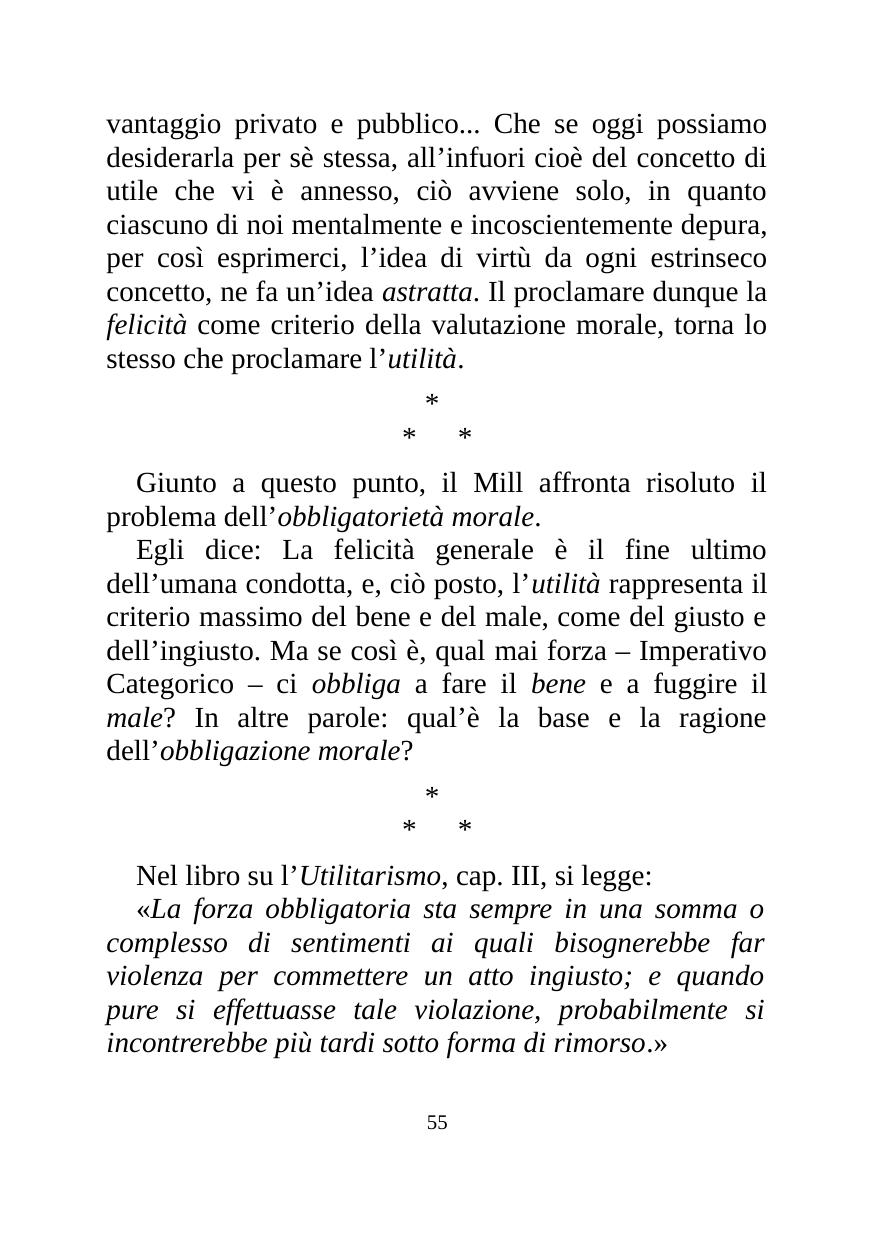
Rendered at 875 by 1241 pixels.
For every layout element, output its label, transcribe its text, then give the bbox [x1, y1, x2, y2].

text vantaggio privato e pubblico... Che se oggi possiamo desiderarla per sè stessa, all’infuori cioè del concetto di utile che vi è annesso, ciò avviene solo, in quanto ciascuno di noi mentalmente e incoscientemente depura, per così esprimerci, l’idea di virtù da ogni estrinseco concetto, ne fa un’idea astratta. Il proclamare dunque la felicità come criterio della valutazione morale, torna lo stesso che proclamare l’utilità. [106, 106, 768, 374]
text * * * [106, 779, 768, 846]
text Egli dice: La felicità generale è il fine ultimo dell’umana condotta, e, ciò posto, l’utilità rappresenta il criterio massimo del bene e del male, come del giusto e dell’ingiusto. Ma se così è, qual mai forza – Imperativo Categorico – ci obbliga a fare il bene e a fuggire il male? In altre parole: qual’è la base e la ragione dell’obbligazione morale? [106, 532, 768, 767]
text Nel libro su l’Utilitarismo, cap. III, si legge: [106, 858, 768, 891]
text «La forza obbligatoria sta sempre in una somma o complesso di sentimenti ai quali bisognerebbe far violenza per commettere un atto ingiusto; e quando pure si effettuasse tale violazione, probabilmente si incontrerebbe più tardi sotto forma di rimorso.» [106, 891, 768, 1059]
text * * * [106, 386, 768, 453]
text Giunto a questo punto, il Mill affronta risoluto il problema dell’obbligatorietà morale. [106, 465, 768, 532]
